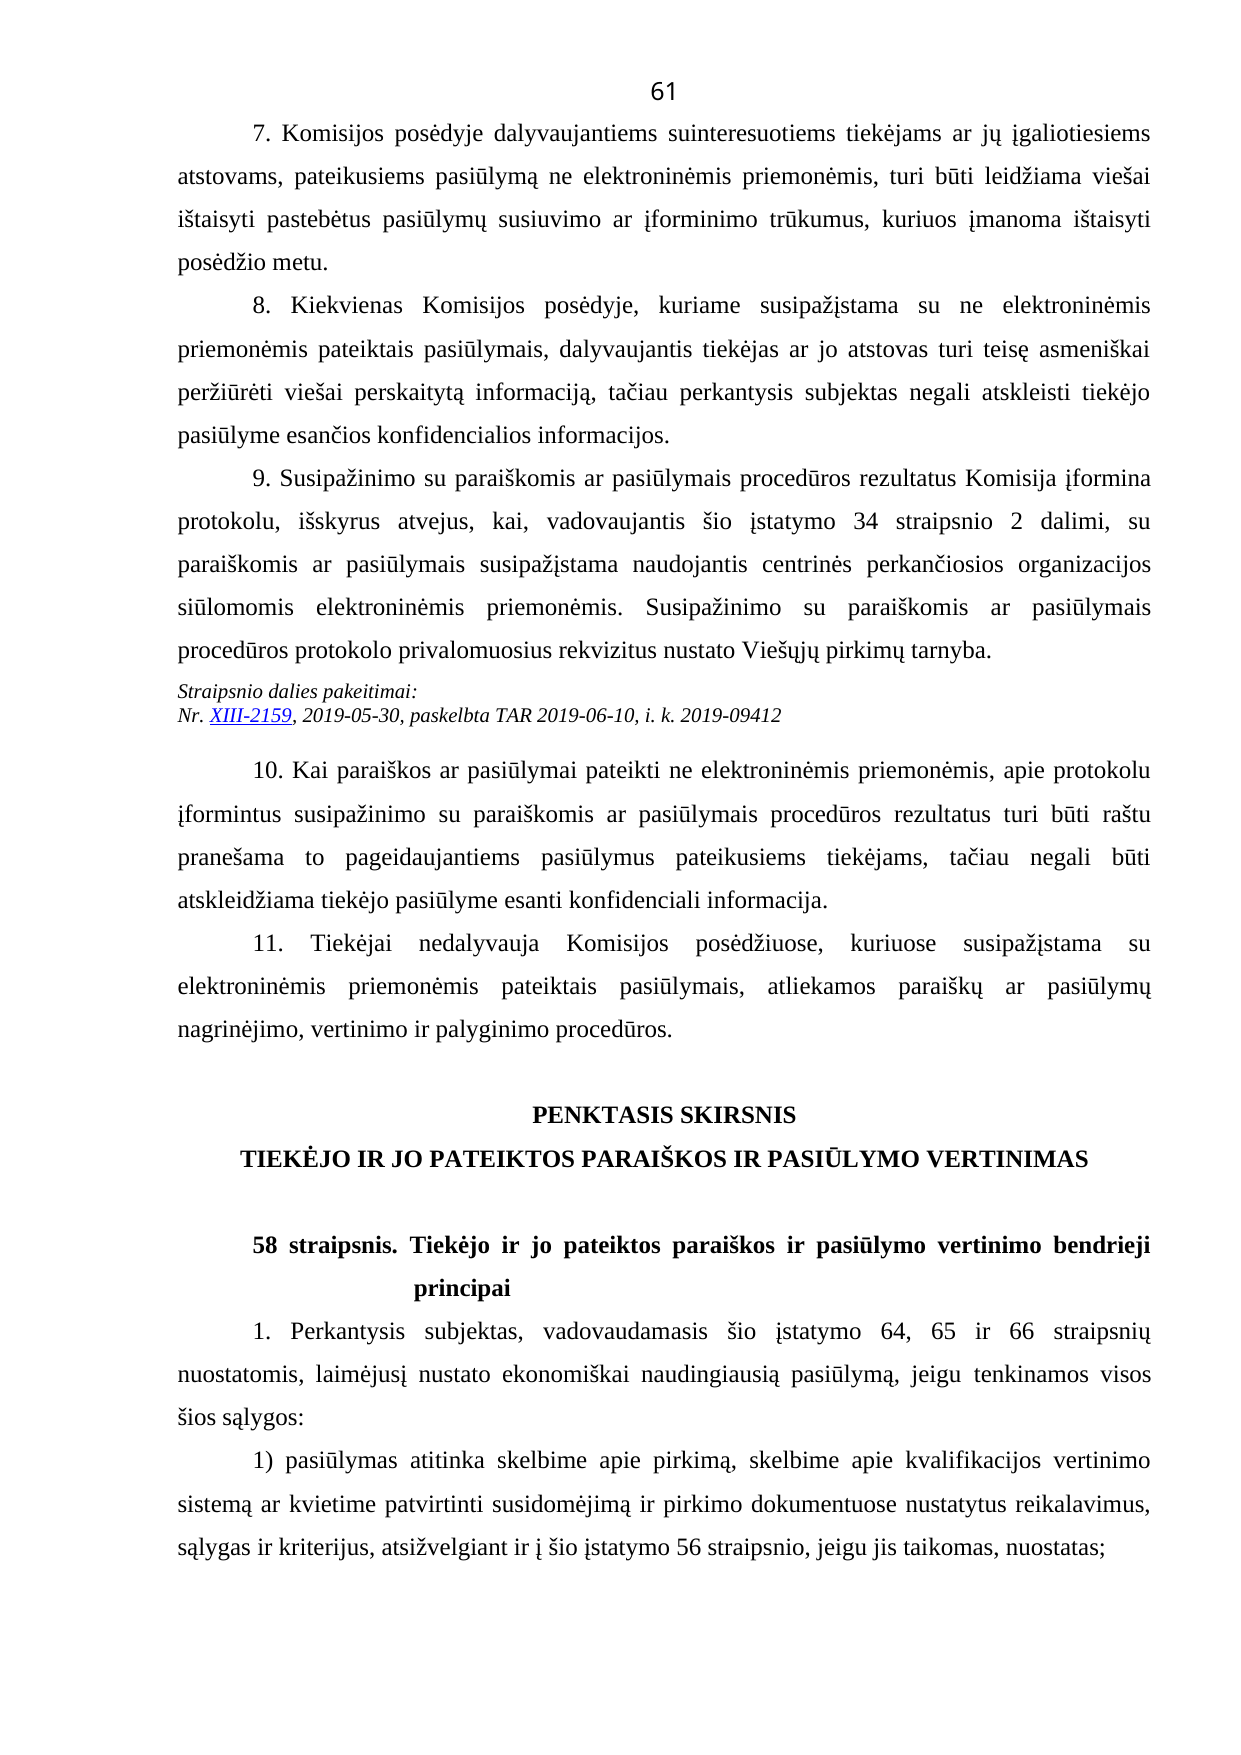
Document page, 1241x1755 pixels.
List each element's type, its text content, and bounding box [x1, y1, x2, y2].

subtitle 8. Kiekvienas Komisijos posėdyje, kuriame susipažįstama su ne elektroninėmis priemonėmis pateiktais pasiūlymais, dalyvaujantis tiekėjas ar jo atstovas turi teisę asmeniškai peržiūrėti viešai perskaitytą informaciją, tačiau perkantysis subjektas negali atskleisti tiekėjo pasiūlyme esančios konfidencialios informacijos. [177, 291, 1152, 449]
text 1. Perkantysis subjektas, vadovaudamasis šio įstatymo 64, 65 ir 66 straipsnių nuostatomis, laimėjusį nustato ekonomiškai naudingiausią pasiūlymą, jeigu tenkinamos visos šios sąlygos: [177, 1316, 1152, 1431]
text 9. Susipažinimo su paraiškomis ar pasiūlymais procedūros rezultatus Komisija įformina protokolu, išskyrus atvejus, kai, vadovaujantis šio įstatymo 34 straipsnio 2 dalimi, su paraiškomis ar pasiūlymais susipažįstama naudojantis centrinės perkančiosios organizacijos siūlomomis elektroninėmis priemonėmis. Susipažinimo su paraiškomis ar pasiūlymais procedūros protokolo privalomuosius rekvizitus nustato Viešųjų pirkimų tarnyba. [177, 463, 1152, 664]
text PENKTASIS SKIRSNIS [177, 1101, 1152, 1129]
subtitle 10. Kai paraiškos ar pasiūlymai pateikti ne elektroninėmis priemonėmis, apie protokolu įformintus susipažinimo su paraiškomis ar pasiūlymais procedūros rezultatus turi būti raštu pranešama to pageidaujantiems pasiūlymus pateikusiems tiekėjams, tačiau negali būti atskleidžiama tiekėjo pasiūlyme esanti konfidenciali informacija. [177, 756, 1152, 914]
text 11. Tiekėjai nedalyvauja Komisijos posėdžiuose, kuriuose susipažįstama su elektroninėmis priemonėmis pateiktais pasiūlymais, atliekamos paraiškų ar pasiūlymų nagrinėjimo, vertinimo ir palyginimo procedūros. [177, 928, 1152, 1043]
text Nr. XIII-2159, 2019-05-30, paskelbta TAR 2019-06-10, i. k. 2019-09412 [177, 703, 1152, 727]
text Straipsnio dalies pakeitimai: [177, 679, 1152, 703]
text 58 straipsnis. Tiekėjo ir jo pateiktos paraiškos ir pasiūlymo vertinimo bendrieji principai [252, 1230, 1152, 1302]
subtitle 7. Komisijos posėdyje dalyvaujantiems suinteresuotiems tiekėjams ar jų įgaliotiesiems atstovams, pateikusiems pasiūlymą ne elektroninėmis priemonėmis, turi būti leidžiama viešai ištaisyti pastebėtus pasiūlymų susiuvimo ar įforminimo trūkumus, kuriuos įmanoma ištaisyti posėdžio metu. [177, 118, 1152, 276]
text 1) pasiūlymas atitinka skelbime apie pirkimą, skelbime apie kvalifikacijos vertinimo sistemą ar kvietime patvirtinti susidomėjimą ir pirkimo dokumentuose nustatytus reikalavimus, sąlygas ir kriterijus, atsižvelgiant ir į šio įstatymo 56 straipsnio, jeigu jis taikomas, nuostatas; [177, 1446, 1152, 1561]
text TIEKĖJO IR JO PATEIKTOS PARAIŠKOS IR PASIŪLYMO VERTINIMAS [177, 1144, 1152, 1172]
